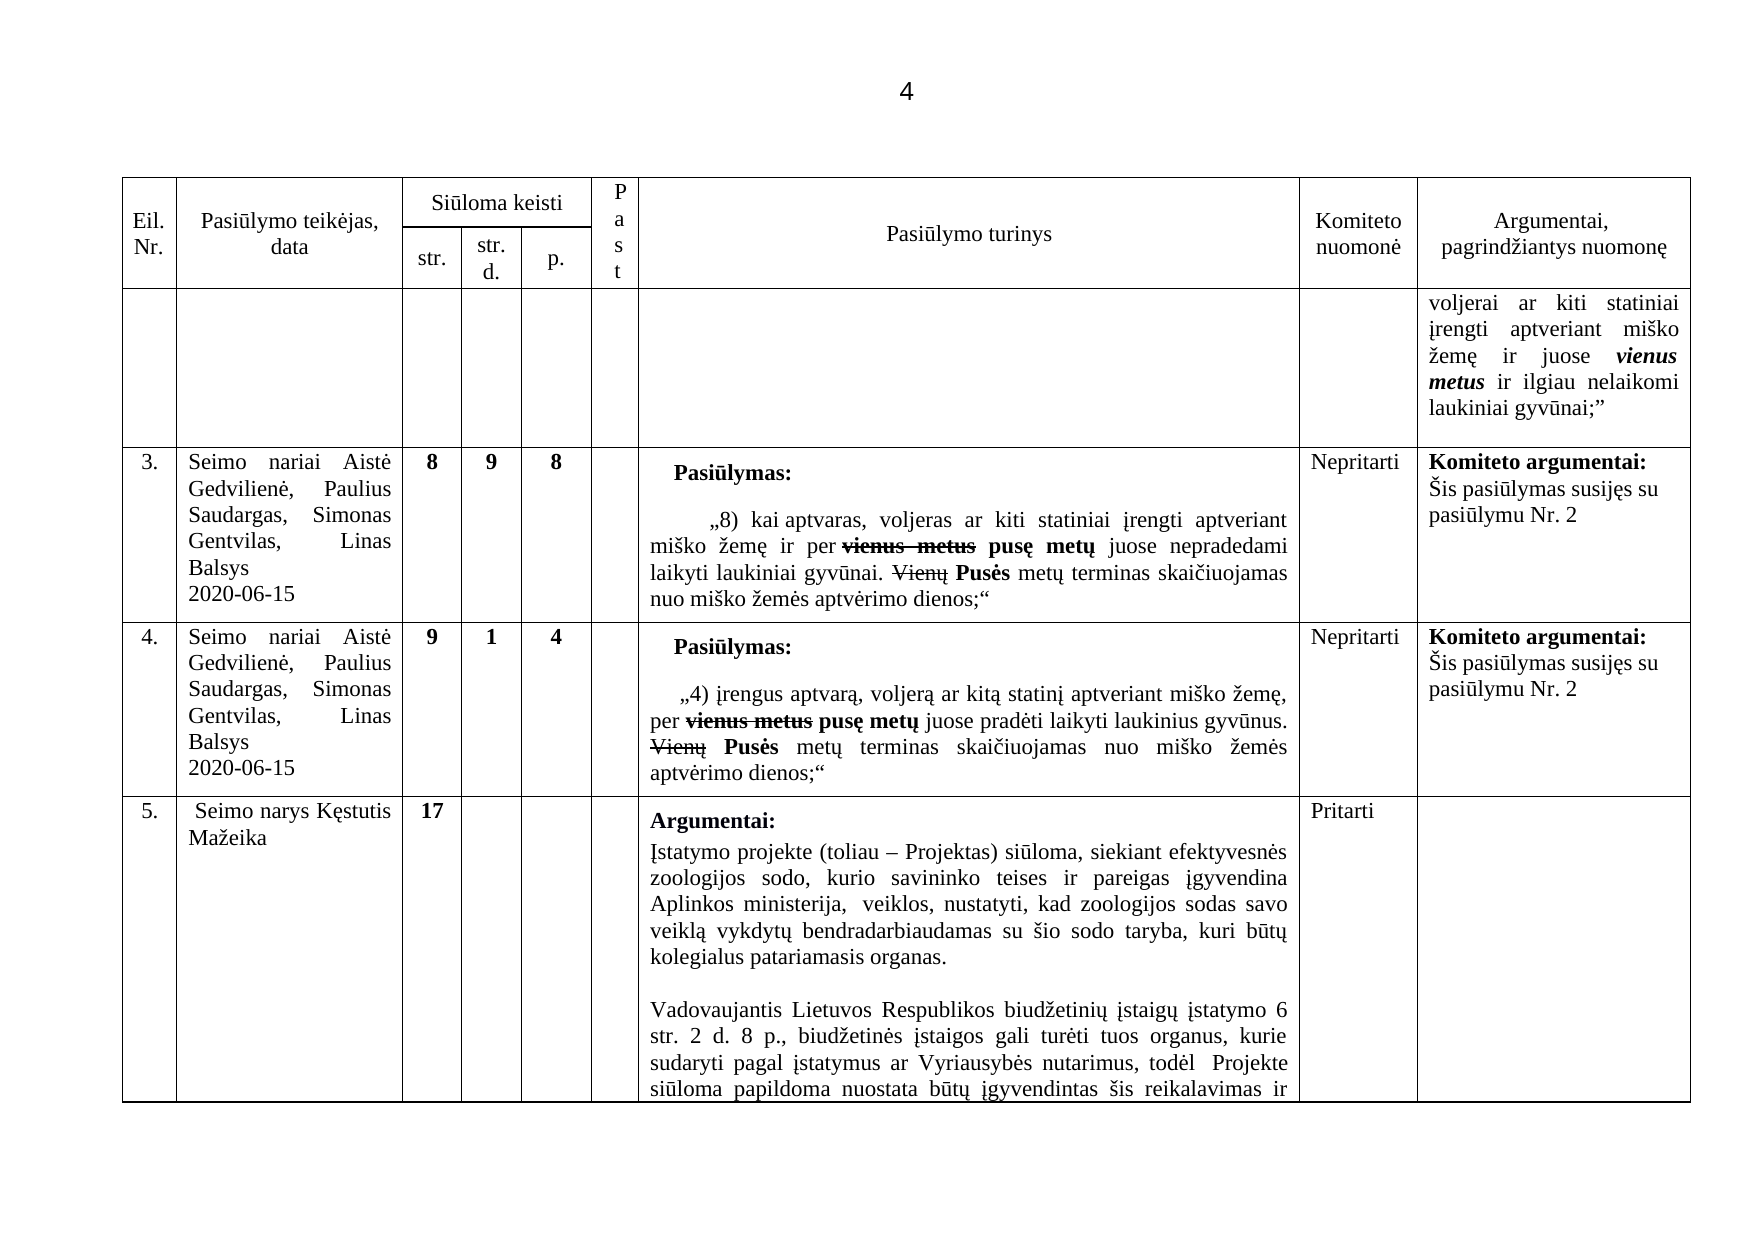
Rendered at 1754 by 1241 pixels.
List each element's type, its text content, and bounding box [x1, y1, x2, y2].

table_cell Komiteto argumentai: Šis pasiūlymas susijęs su pasiūlymu Nr. 2 [1418, 448, 1690, 622]
table_cell Nepritarti [1300, 448, 1417, 622]
table_cell Pasiūlymas: „4) įrengus aptvarą, voljerą ar kitą statinį aptveriant miško žemę, per vienus metus pusę metų juose pradėti laikyti laukinius gyvūnus. Vienų Pusės metų terminas skaičiuojamas nuo miško žemės aptvėrimo dienos;“ [639, 623, 1299, 796]
table_cell str. [403, 228, 461, 288]
table_cell 8 [522, 448, 591, 622]
table_header Pasiūlymo turinys [639, 178, 1299, 288]
table_cell [639, 289, 1299, 447]
table_cell 4. [123, 623, 176, 796]
table_cell 1 [462, 623, 521, 796]
table_cell [522, 797, 591, 1101]
table_cell [1418, 797, 1690, 1101]
table_cell [592, 289, 638, 447]
table_cell [462, 289, 521, 447]
table_cell 17 [403, 797, 461, 1101]
table_cell [403, 289, 461, 447]
table_cell [123, 289, 176, 447]
table_cell Pasiūlymas: „8) kai aptvaras, voljeras ar kiti statiniai įrengti aptveriant miško žemę ir per vienus metus pusę metų juose nepradedami laikyti laukiniai gyvūnai. Vienų Pusės metų terminas skaičiuojamas nuo miško žemės aptvėrimo dienos;“ [639, 448, 1299, 622]
table_cell [1300, 289, 1417, 447]
table_header Pasiūlymo teikėjas, data [177, 178, 402, 288]
table_header Argumentai, pagrindžiantys nuomonę [1418, 178, 1690, 288]
table_cell Argumentai: Įstatymo projekte (toliau – Projektas) siūloma, siekiant efektyvesnės zoologijos sodo, kurio savininko teises ir pareigas įgyvendina Aplinkos ministerija, veiklos, nustatyti, kad zoologijos sodas savo veiklą vykdytų bendradarbiaudamas su šio sodo taryba, kuri būtų kolegialus patariamasis organas. Vadovaujantis Lietuvos Respublikos biudžetinių įstaigų įstatymo 6 str. 2 d. 8 p., biudžetinės įstaigos gali turėti tuos organus, kurie sudaryti pagal įstatymus ar Vyriausybės nutarimus, todėl Projekte siūloma papildoma nuostata būtų įgyvendintas šis reikalavimas ir [639, 797, 1299, 1101]
table_cell 4 [522, 623, 591, 796]
table_header Pastabos [592, 178, 638, 288]
table_cell Seimo nariai Aistė Gedvilienė, Paulius Saudargas, Simonas Gentvilas, Linas Balsys 2020-06-15 [177, 623, 402, 796]
table_cell [592, 448, 638, 622]
table_cell 5. [123, 797, 176, 1101]
table_cell Seimo nariai Aistė Gedvilienė, Paulius Saudargas, Simonas Gentvilas, Linas Balsys 2020-06-15 [177, 448, 402, 622]
table_cell voljerai ar kiti statiniai įrengti aptveriant miško žemę ir juose vienus metus ir ilgiau nelaikomi laukiniai gyvūnai;” [1418, 289, 1690, 447]
table_cell 8 [403, 448, 461, 622]
table_cell Seimo narys Kęstutis Mažeika [177, 797, 402, 1101]
table_cell Pritarti [1300, 797, 1417, 1101]
table_cell str. d. [462, 228, 521, 288]
table_cell 9 [462, 448, 521, 622]
table_cell 9 [403, 623, 461, 796]
table_cell Komiteto argumentai: Šis pasiūlymas susijęs su pasiūlymu Nr. 2 [1418, 623, 1690, 796]
table_cell [462, 797, 521, 1101]
table_cell p. [522, 228, 591, 288]
table_cell [177, 289, 402, 447]
table_cell [592, 797, 638, 1101]
table_header Eil. Nr. [123, 178, 176, 288]
table_cell [592, 623, 638, 796]
table_cell 3. [123, 448, 176, 622]
table_cell Nepritarti [1300, 623, 1417, 796]
table_cell [522, 289, 591, 447]
table_header Siūloma keisti [403, 178, 591, 226]
table_header Komiteto nuomonė [1300, 178, 1417, 288]
